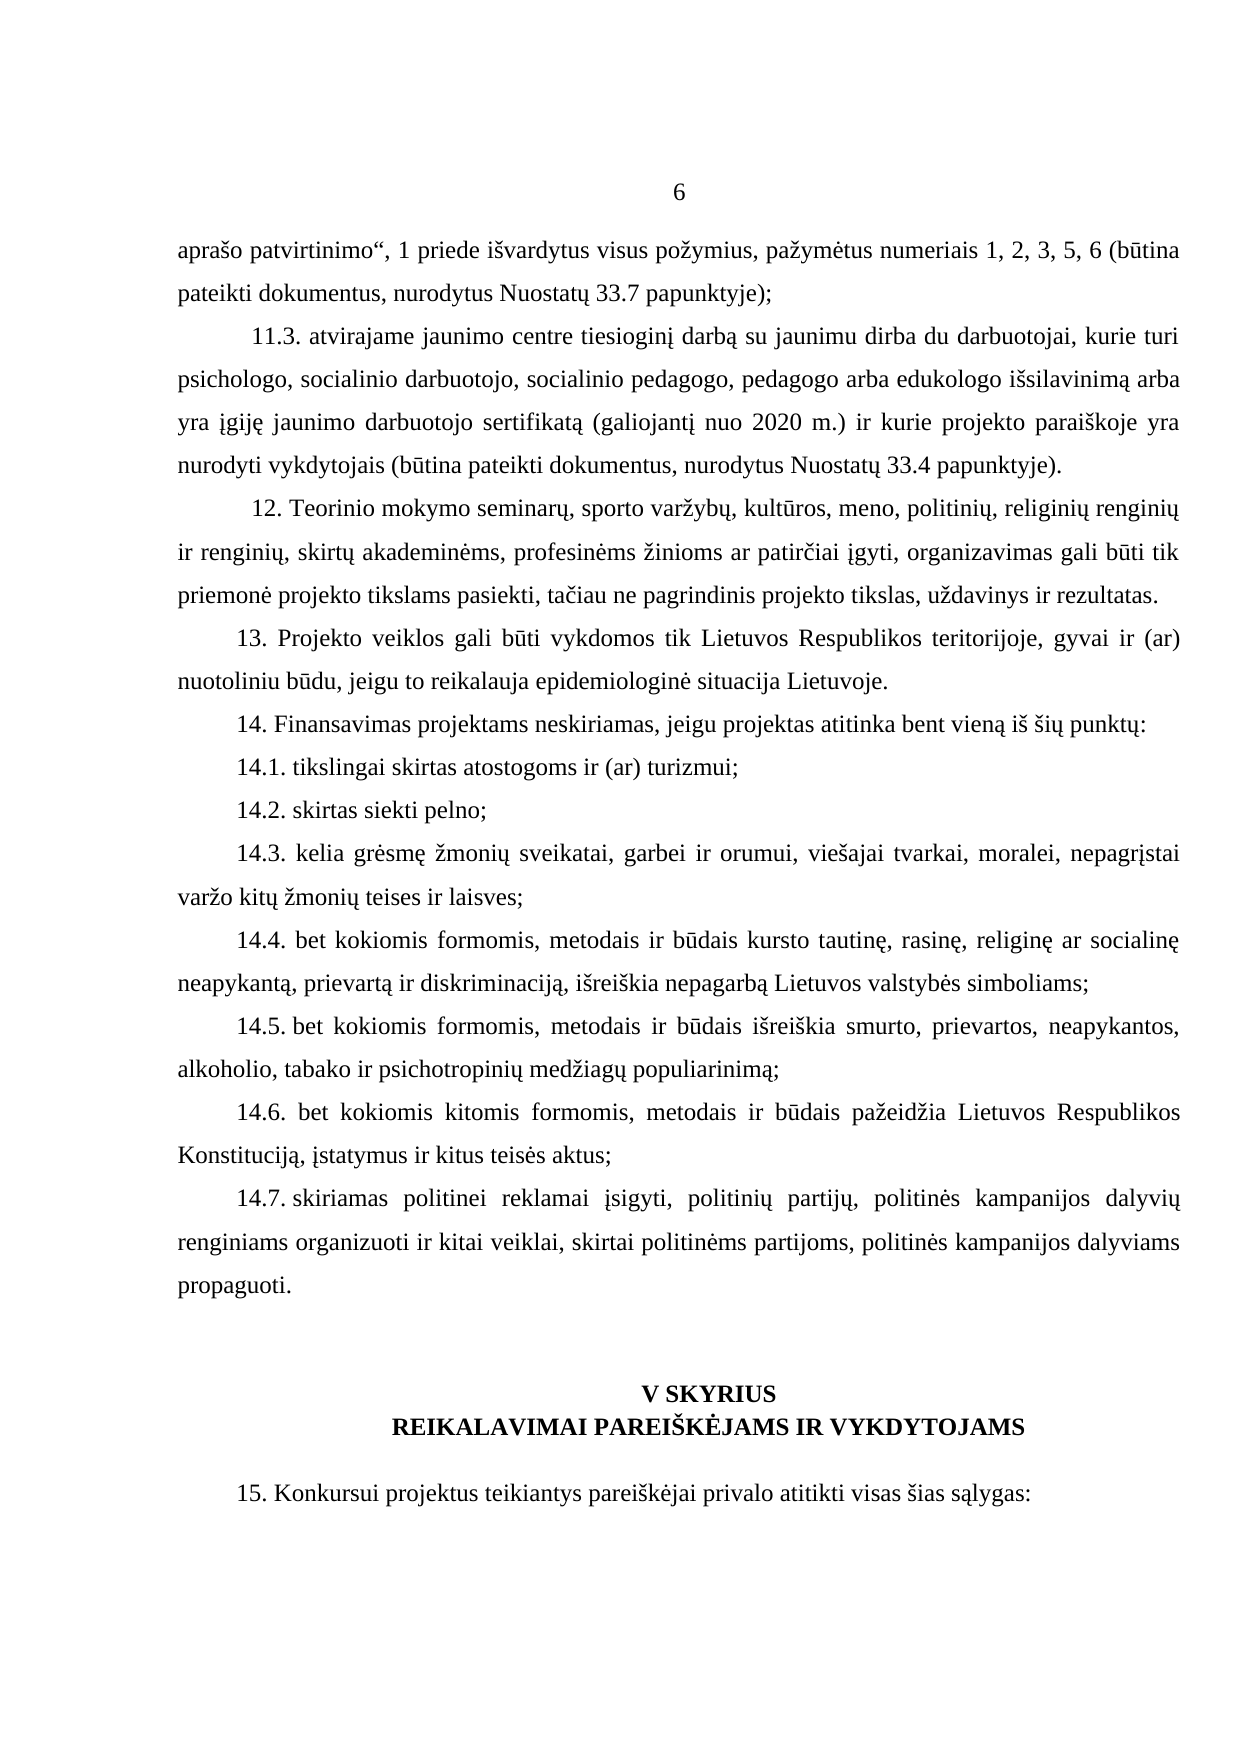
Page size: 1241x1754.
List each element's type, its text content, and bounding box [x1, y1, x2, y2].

text 13. Projekto veiklos gali būti vykdomos tik Lietuvos Respublikos teritorijoje, gyvai ir (ar) nuotoliniu būdu, jeigu to reikalauja epidemiologinė situacija Lietuvoje. [177, 623, 1181, 695]
text aprašo patvirtinimo“, 1 priede išvardytus visus požymius, pažymėtus numeriais 1, 2, 3, 5, 6 (būtina pateikti dokumentus, nurodytus Nuostatų 33.7 papunktyje); [177, 235, 1181, 307]
text 12. Teorinio mokymo seminarų, sporto varžybų, kultūros, meno, politinių, religinių renginių ir renginių, skirtų akademinėms, profesinėms žinioms ar patirčiai įgyti, organizavimas gali būti tik priemonė projekto tikslams pasiekti, tačiau ne pagrindinis projekto tikslas, uždavinys ir rezultatas. [177, 493, 1181, 608]
text REIKALAVIMAI PAREIŠKĖJAMS IR VYKDYTOJAMS [177, 1412, 1181, 1441]
text 14.1. tikslingai skirtas atostogoms ir (ar) turizmui; [177, 752, 1181, 781]
text V SKYRIUS [177, 1379, 1181, 1408]
text 14.4. bet kokiomis formomis, metodais ir būdais kursto tautinę, rasinę, religinę ar socialinę neapykantą, prievartą ir diskriminaciją, išreiškia nepagarbą Lietuvos valstybės simboliams; [177, 925, 1181, 997]
text 11.3. atvirajame jaunimo centre tiesioginį darbą su jaunimu dirba du darbuotojai, kurie turi psichologo, socialinio darbuotojo, socialinio pedagogo, pedagogo arba edukologo išsilavinimą arba yra įgiję jaunimo darbuotojo sertifikatą (galiojantį nuo 2020 m.) ir kurie projekto paraiškoje yra nurodyti vykdytojais (būtina pateikti dokumentus, nurodytus Nuostatų 33.4 papunktyje). [177, 321, 1181, 479]
text 14. Finansavimas projektams neskiriamas, jeigu projektas atitinka bent vieną iš šių punktų: [177, 709, 1181, 738]
text 14.6. bet kokiomis kitomis formomis, metodais ir būdais pažeidžia Lietuvos Respublikos Konstituciją, įstatymus ir kitus teisės aktus; [177, 1097, 1181, 1169]
text 14.5. bet kokiomis formomis, metodais ir būdais išreiškia smurto, prievartos, neapykantos, alkoholio, tabako ir psichotropinių medžiagų populiarinimą; [177, 1011, 1181, 1083]
text 14.7. skiriamas politinei reklamai įsigyti, politinių partijų, politinės kampanijos dalyvių renginiams organizuoti ir kitai veiklai, skirtai politinėms partijoms, politinės kampanijos dalyviams propaguoti. [177, 1183, 1181, 1298]
text 14.3. kelia grėsmę žmonių sveikatai, garbei ir orumui, viešajai tvarkai, moralei, nepagrįstai varžo kitų žmonių teises ir laisves; [177, 838, 1181, 910]
text 15. Konkursui projektus teikiantys pareiškėjai privalo atitikti visas šias sąlygas: [177, 1478, 1181, 1507]
text 14.2. skirtas siekti pelno; [177, 795, 1181, 824]
